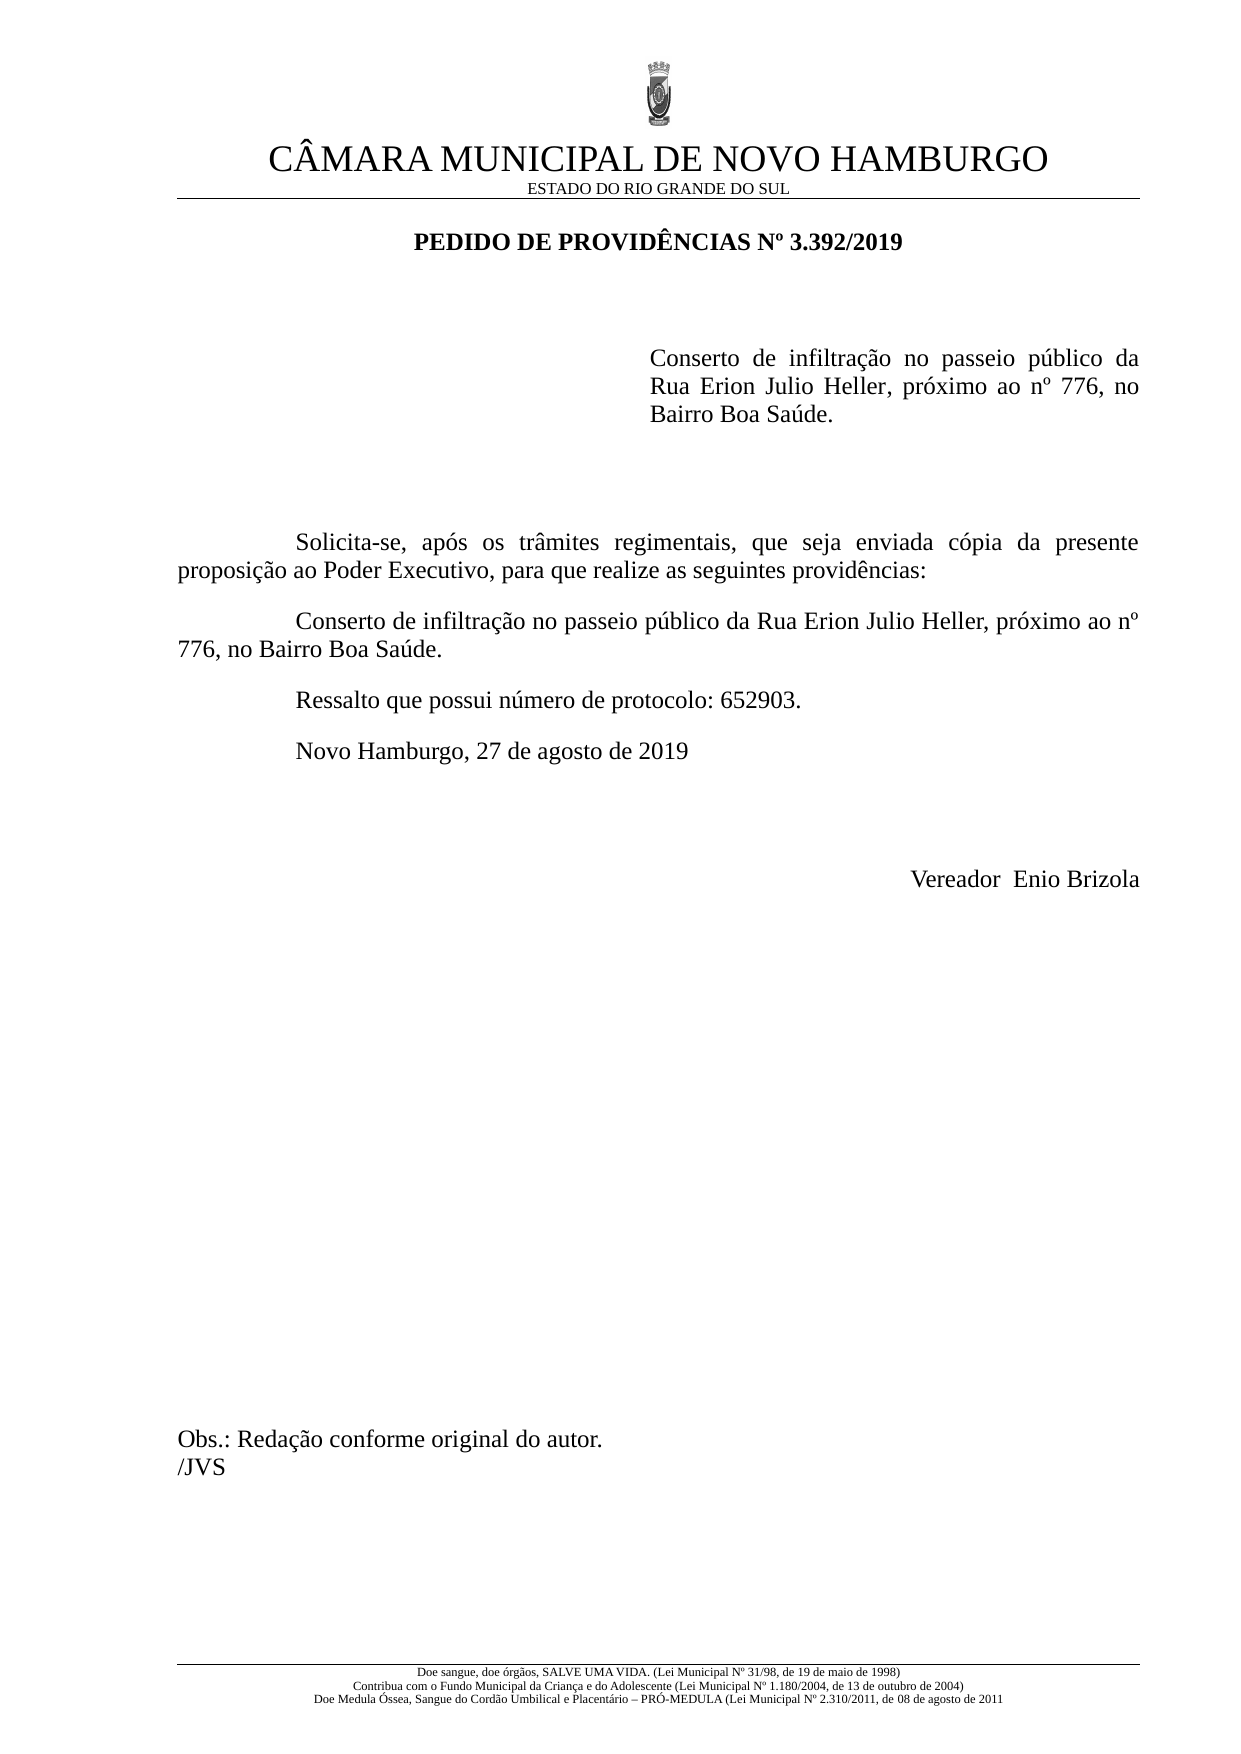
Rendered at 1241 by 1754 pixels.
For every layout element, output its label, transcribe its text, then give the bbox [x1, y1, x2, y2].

text Novo Hamburgo, 27 de agosto de 2019 [177, 737, 1140, 765]
text Obs.: Redação conforme original do autor. [177, 1426, 1140, 1453]
text Conserto de infiltração no passeio público da Rua Erion Julio Heller, próximo ao nº 776, no Bairro Boa Saúde. [649, 344, 1140, 428]
text Conserto de infiltração no passeio público da Rua Erion Julio Heller, próximo ao nº 776, no Bairro Boa Saúde. [177, 607, 1140, 662]
text Solicita-se, após os trâmites regimentais, que seja enviada cópia da presente proposição ao Poder Executivo, para que realize as seguintes providências: [177, 528, 1140, 583]
text Vereador Enio Brizola [177, 865, 1140, 893]
text Ressalto que possui número de protocolo: 652903. [177, 686, 1140, 714]
text PEDIDO DE PROVIDÊNCIAS Nº 3.392/2019 [177, 228, 1140, 256]
text /JVS [177, 1453, 1140, 1481]
